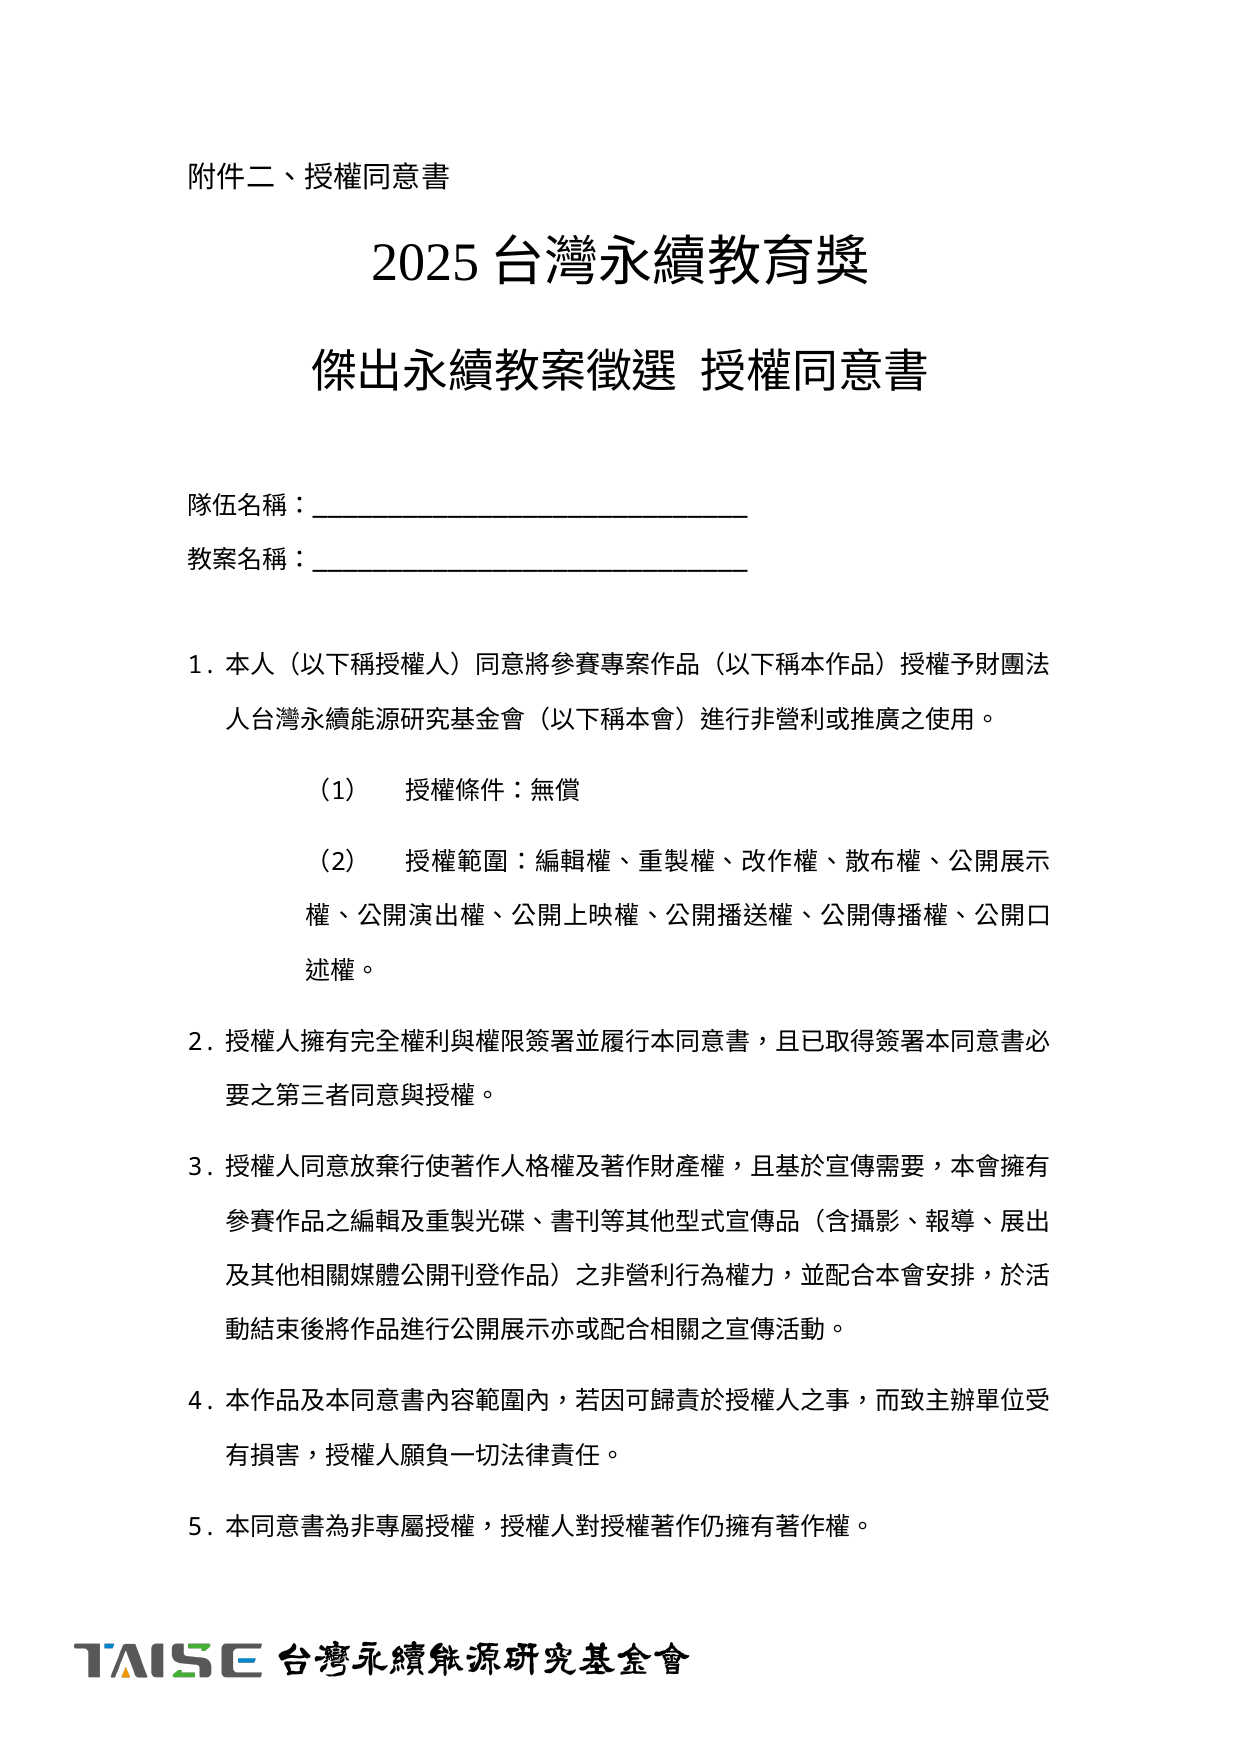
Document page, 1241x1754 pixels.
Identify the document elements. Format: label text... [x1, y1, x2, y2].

list 授權條件：無償 [306, 770, 1053, 807]
list 授權人擁有完全權利與權限簽署並履行本同意書，且已取得簽署本同意書必要之第三者同意與授權。 [187, 1021, 1053, 1112]
text 隊伍名稱：_____________________________ [187, 485, 1053, 521]
list 本人（以下稱授權人）同意將參賽專案作品（以下稱本作品）授權予財團法人台灣永續能源研究基金會（以下稱本會）進行非營利或推廣之使用。 [187, 645, 1053, 736]
list 本作品及本同意書內容範圍內，若因可歸責於授權人之事，而致主辦單位受有損害，授權人願負一切法律責任。 [187, 1381, 1053, 1471]
text 傑出永續教案徵選 授權同意書 [187, 335, 1053, 401]
text 教案名稱：_____________________________ [187, 539, 1053, 576]
text 2025台灣永續教育獎 [187, 217, 1053, 296]
text 附件二、授權同意書 [187, 154, 1053, 196]
list 本同意書為非專屬授權，授權人對授權著作仍擁有著作權。 [187, 1506, 1053, 1542]
list 授權人同意放棄行使著作人格權及著作財產權，且基於宣傳需要，本會擁有參賽作品之編輯及重製光碟、書刊等其他型式宣傳品（含攝影、報導、展出及其他相關媒體公開刊登作品）之非營利行為權力，並配合本會安排，於活動結束後將作品進行公開展示亦或配合相關之宣傳活動。 [187, 1147, 1053, 1346]
list 授權範圍：編輯權、重製權、改作權、散布權、公開展示權、公開演出權、公開上映權、公開播送權、公開傳播權、公開口述權。 [306, 841, 1053, 986]
